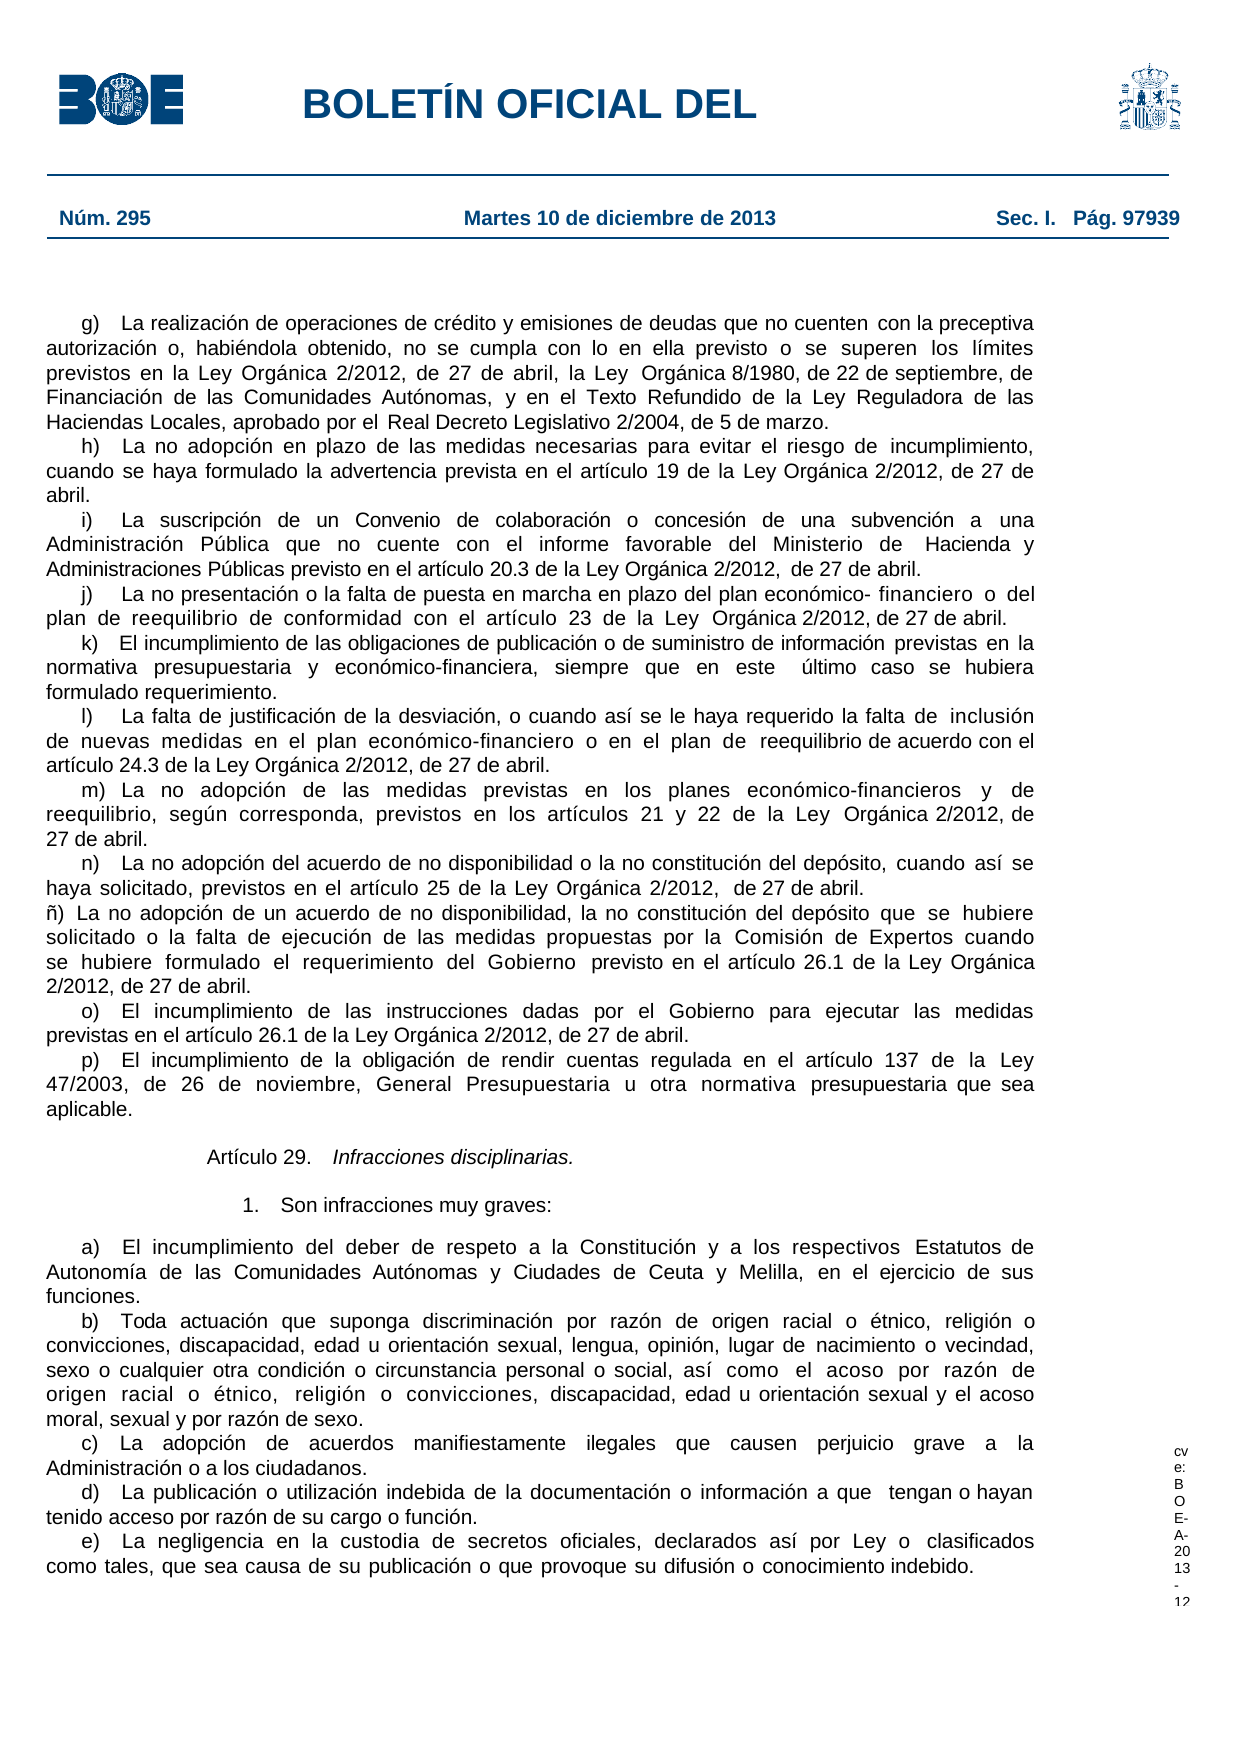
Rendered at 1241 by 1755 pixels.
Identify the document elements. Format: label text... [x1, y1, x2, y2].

list La adopción de acuerdos manifiestamente ilegales que causen perjuicio grave a la Administración o a los ciudadanos. [46, 1431, 1034, 1480]
text Artículo 29. Infracciones disciplinarias. [207, 1144, 1195, 1168]
list cve: BOE-A-2013-12887 [1174, 1442, 1191, 1605]
list La suscripción de un Convenio de colaboración o concesión de una subvención a una Administración Pública que no cuente con el informe favorable del Ministerio de Hacienda y Administraciones Públicas previsto en el artículo 20.3 de la Ley Orgánica 2/2012, de 27 de abril. [46, 508, 1034, 581]
list La falta de justificación de la desviación, o cuando así se le haya requerido la falta de inclusión de nuevas medidas en el plan económico-financiero o en el plan de reequilibrio de acuerdo con el artículo 24.3 de la Ley Orgánica 2/2012, de 27 de abril. [46, 704, 1035, 777]
list La realización de operaciones de crédito y emisiones de deudas que no cuenten con la preceptiva autorización o, habiéndola obtenido, no se cumpla con lo en ella previsto o se superen los límites previstos en la Ley Orgánica 2/2012, de 27 de abril, la Ley Orgánica 8/1980, de 22 de septiembre, de Financiación de las Comunidades Autónomas, y en el Texto Refundido de la Ley Reguladora de las Haciendas Locales, aprobado por el Real Decreto Legislativo 2/2004, de 5 de marzo. [46, 311, 1034, 434]
list El incumplimiento de las instrucciones dadas por el Gobierno para ejecutar las medidas previstas en el artículo 26.1 de la Ley Orgánica 2/2012, de 27 de abril. [46, 998, 1034, 1047]
list La no adopción de las medidas previstas en los planes económico-financieros y de reequilibrio, según corresponda, previstos en los artículos 21 y 22 de la Ley Orgánica 2/2012, de 27 de abril. [46, 778, 1034, 851]
list El incumplimiento del deber de respeto a la Constitución y a los respectivos Estatutos de Autonomía de las Comunidades Autónomas y Ciudades de Ceuta y Melilla, en el ejercicio de sus funciones. [46, 1235, 1035, 1308]
subtitle Núm. 295 Martes 10 de diciembre de 2013 Sec. I. Pág. 97939 [59, 205, 1195, 229]
text ñ) La no adopción de un acuerdo de no disponibilidad, la no constitución del depósito que se hubiere solicitado o la falta de ejecución de las medidas propuestas por la Comisión de Expertos cuando se hubiere formulado el requerimiento del Gobierno previsto en el artículo 26.1 de la Ley Orgánica 2/2012, de 27 de abril. [46, 900, 1035, 998]
list La no adopción del acuerdo de no disponibilidad o la no constitución del depósito, cuando así se haya solicitado, previstos en el artículo 25 de la Ley Orgánica 2/2012, de 27 de abril. [46, 851, 1034, 900]
list Son infracciones muy graves: [242, 1193, 1195, 1217]
list La negligencia en la custodia de secretos oficiales, declarados así por Ley o clasificados como tales, que sea causa de su publicación o que provoque su difusión o conocimiento indebido. [46, 1529, 1034, 1578]
list Toda actuación que suponga discriminación por razón de origen racial o étnico, religión o convicciones, discapacidad, edad u orientación sexual, lengua, opinión, lugar de nacimiento o vecindad, sexo o cualquier otra condición o circunstancia personal o social, así como el acoso por razón de origen racial o étnico, religión o convicciones, discapacidad, edad u orientación sexual y el acoso moral, sexual y por razón de sexo. [46, 1308, 1035, 1431]
list El incumplimiento de las obligaciones de publicación o de suministro de información previstas en la normativa presupuestaria y económico-financiera, siempre que en este último caso se hubiera formulado requerimiento. [46, 631, 1034, 704]
list La no adopción en plazo de las medidas necesarias para evitar el riesgo de incumplimiento, cuando se haya formulado la advertencia prevista en el artículo 19 de la Ley Orgánica 2/2012, de 27 de abril. [46, 434, 1034, 507]
list La publicación o utilización indebida de la documentación o información a que tengan o hayan tenido acceso por razón de su cargo o función. [46, 1480, 1034, 1529]
list El incumplimiento de la obligación de rendir cuentas regulada en el artículo 137 de la Ley 47/2003, de 26 de noviembre, General Presupuestaria u otra normativa presupuestaria que sea aplicable. [46, 1047, 1035, 1121]
list La no presentación o la falta de puesta en marcha en plazo del plan económico- financiero o del plan de reequilibrio de conformidad con el artículo 23 de la Ley Orgánica 2/2012, de 27 de abril. [46, 581, 1035, 630]
